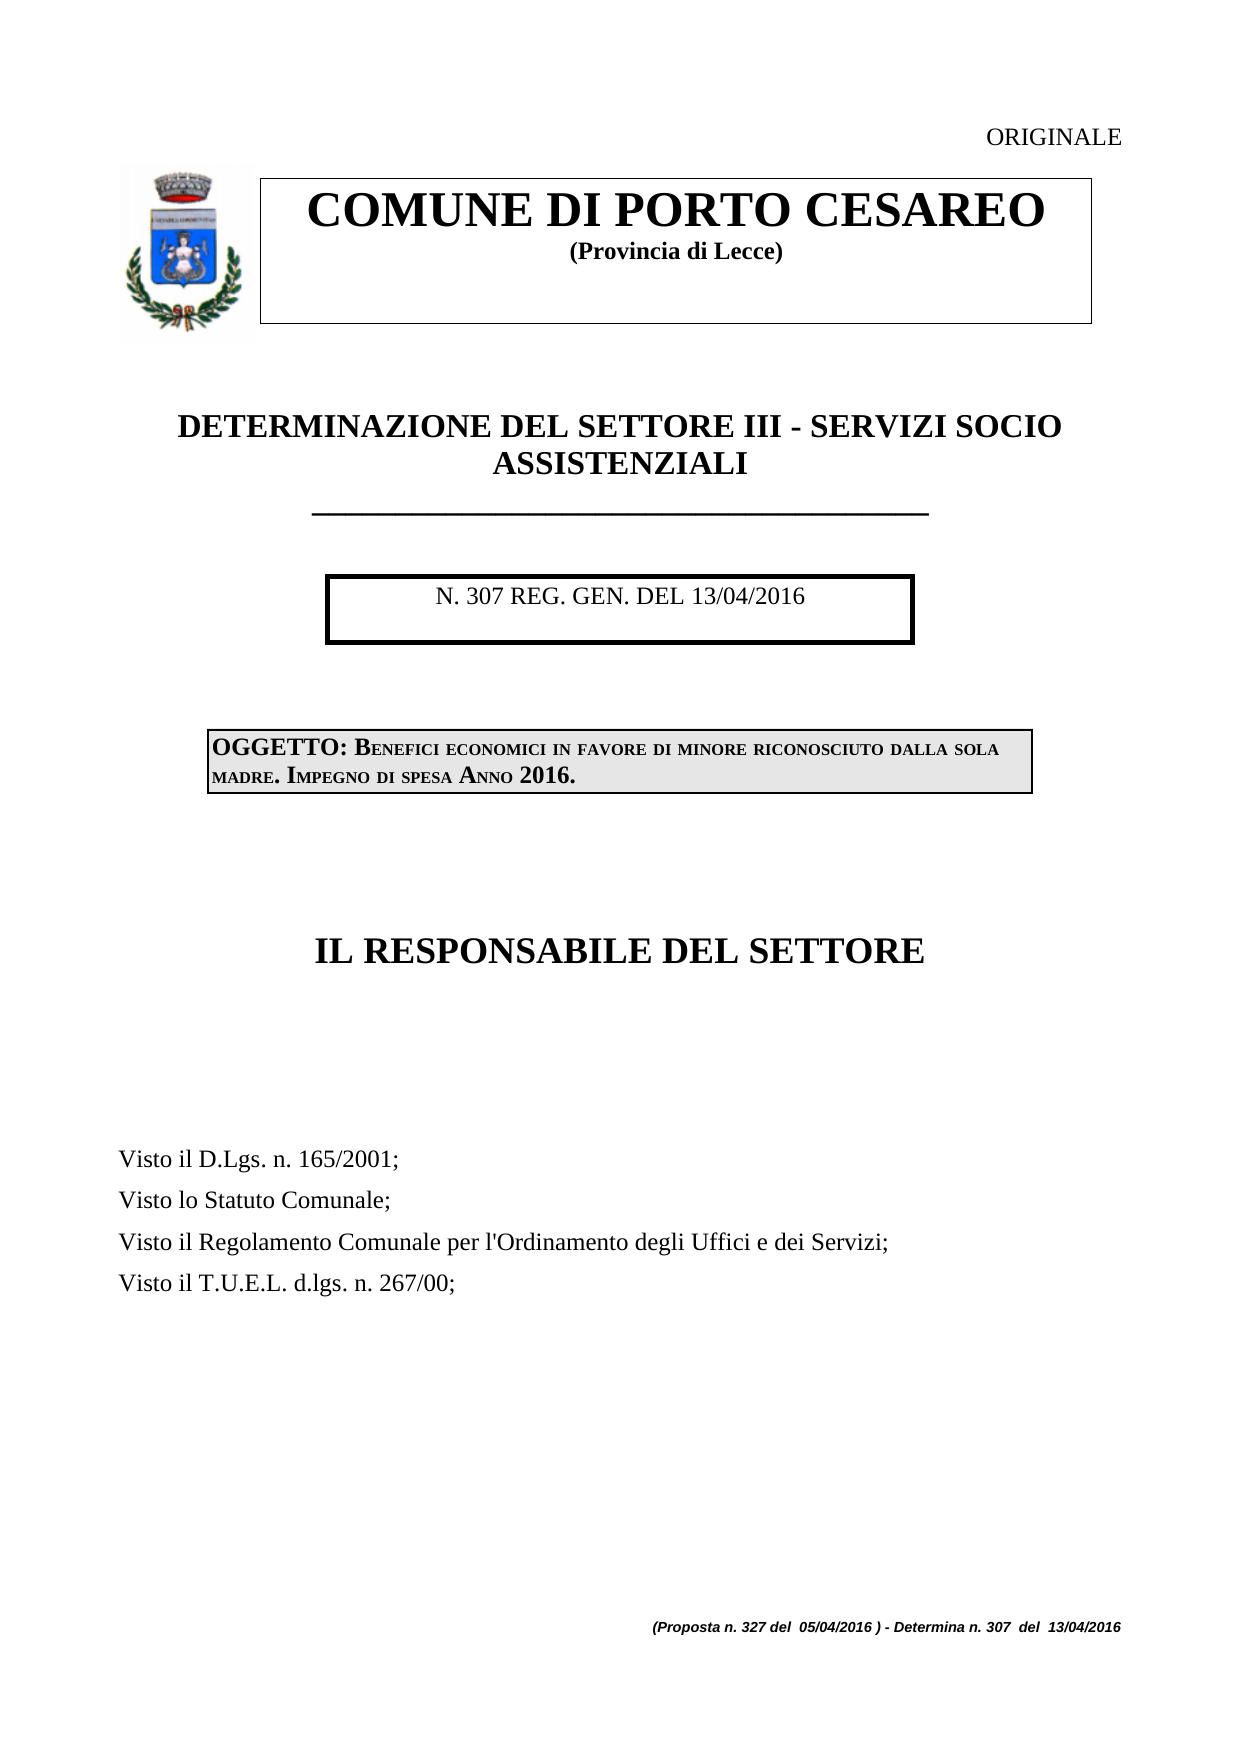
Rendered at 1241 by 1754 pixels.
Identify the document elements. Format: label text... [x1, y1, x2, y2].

text _____________________________________ [118, 481, 1122, 518]
text Visto il T.U.E.L. d.lgs. n. 267/00; [118, 1269, 1122, 1297]
text N. 307 REG. GEN. DEL 13/04/2016 [330, 579, 910, 609]
text COMUNE DI PORTO CESAREO [261, 179, 1091, 233]
text OGGETTO: Benefici economici in favore di minore riconosciuto dalla sola madre. Impegno di spesa Anno 2016. [209, 731, 1031, 792]
text Visto lo Statuto Comunale; [118, 1186, 1122, 1214]
text DETERMINAZIONE DEL SETTORE III - SERVIZI SOCIO ASSISTENZIALI [118, 408, 1122, 481]
text IL RESPONSABILE DEL SETTORE [118, 930, 1122, 971]
text Visto il D.Lgs. n. 165/2001; [118, 1145, 1122, 1172]
text Visto il Regolamento Comunale per l'Ordinamento degli Uffici e dei Servizi; [118, 1228, 1122, 1256]
text ORIGINALE [118, 123, 1122, 150]
text (Provincia di Lecce) [261, 233, 1091, 265]
